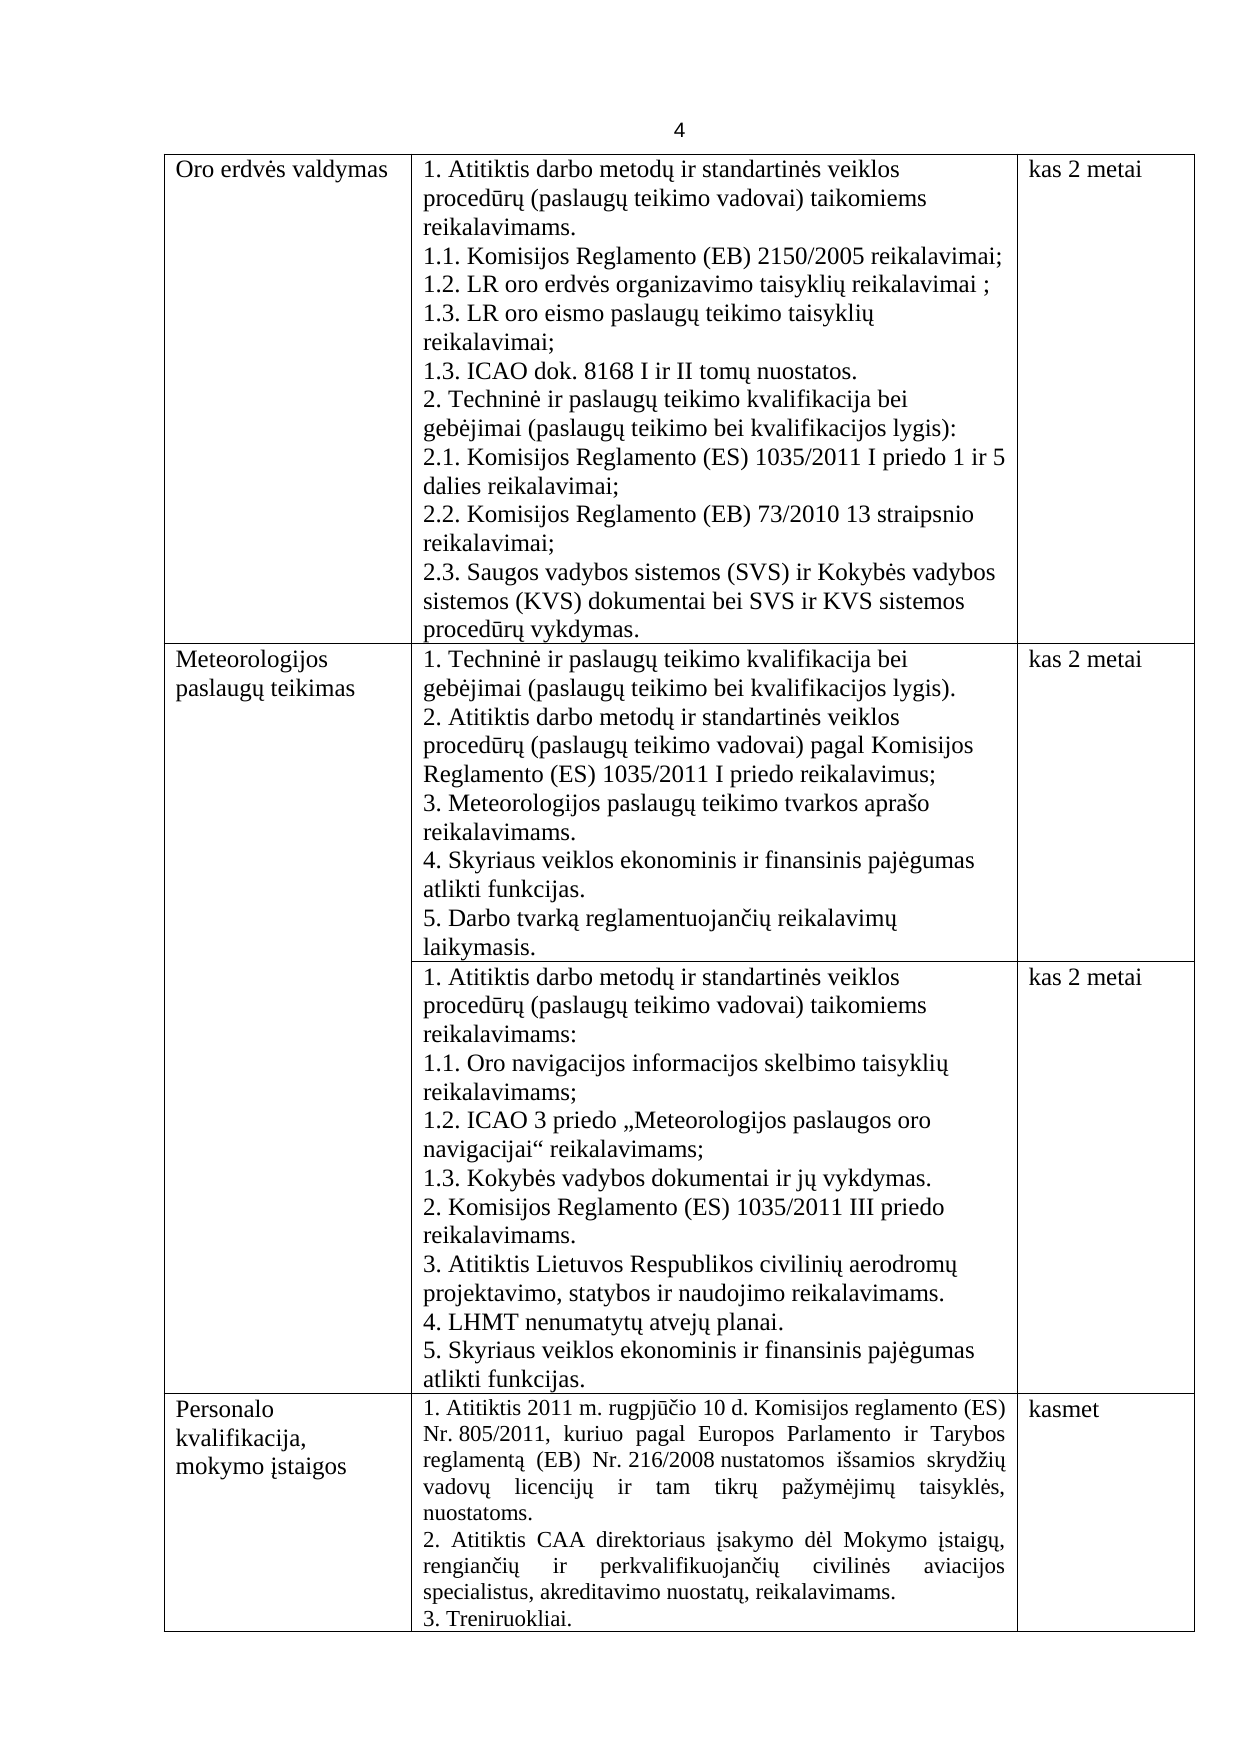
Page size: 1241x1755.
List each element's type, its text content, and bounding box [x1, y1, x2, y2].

table_cell Meteorologijos paslaugų teikimas [165, 644, 411, 1393]
table_cell 1. Atitiktis 2011 m. rugpjūčio 10 d. Komisijos reglamento (ES) Nr. 805/2011, kuriuo pagal Europos Parlamento ir Tarybos reglamentą (EB) Nr. 216/2008 nustatomos išsamios skrydžių vadovų licencijų ir tam tikrų pažymėjimų taisyklės, nuostatoms. 2. Atitiktis CAA direktoriaus įsakymo dėl Mokymo įstaigų, rengiančių ir perkvalifikuojančių civilinės aviacijos specialistus, akreditavimo nuostatų, reikalavimams. 3. Treniruokliai. [412, 1394, 1017, 1631]
table_cell 1. Techninė ir paslaugų teikimo kvalifikacija bei gebėjimai (paslaugų teikimo bei kvalifikacijos lygis). 2. Atitiktis darbo metodų ir standartinės veiklos procedūrų (paslaugų teikimo vadovai) pagal Komisijos Reglamento (ES) 1035/2011 I priedo reikalavimus; 3. Meteorologijos paslaugų teikimo tvarkos aprašo reikalavimams. 4. Skyriaus veiklos ekonominis ir finansinis pajėgumas atlikti funkcijas. 5. Darbo tvarką reglamentuojančių reikalavimų laikymasis. [412, 644, 1017, 961]
table_cell kas 2 metai [1018, 962, 1194, 1393]
table_cell 1. Atitiktis darbo metodų ir standartinės veiklos procedūrų (paslaugų teikimo vadovai) taikomiems reikalavimams: 1.1. Oro navigacijos informacijos skelbimo taisyklių reikalavimams; 1.2. ICAO 3 priedo „Meteorologijos paslaugos oro navigacijai“ reikalavimams; 1.3. Kokybės vadybos dokumentai ir jų vykdymas. 2. Komisijos Reglamento (ES) 1035/2011 III priedo reikalavimams. 3. Atitiktis Lietuvos Respublikos civilinių aerodromų projektavimo, statybos ir naudojimo reikalavimams. 4. LHMT nenumatytų atvejų planai. 5. Skyriaus veiklos ekonominis ir finansinis pajėgumas atlikti funkcijas. [412, 962, 1017, 1393]
table_cell kas 2 metai [1018, 155, 1194, 643]
table_cell 1. Atitiktis darbo metodų ir standartinės veiklos procedūrų (paslaugų teikimo vadovai) taikomiems reikalavimams. 1.1. Komisijos Reglamento (EB) 2150/2005 reikalavimai; 1.2. LR oro erdvės organizavimo taisyklių reikalavimai ; 1.3. LR oro eismo paslaugų teikimo taisyklių reikalavimai; 1.3. ICAO dok. 8168 I ir II tomų nuostatos. 2. Techninė ir paslaugų teikimo kvalifikacija bei gebėjimai (paslaugų teikimo bei kvalifikacijos lygis): 2.1. Komisijos Reglamento (ES) 1035/2011 I priedo 1 ir 5 dalies reikalavimai; 2.2. Komisijos Reglamento (EB) 73/2010 13 straipsnio reikalavimai; 2.3. Saugos vadybos sistemos (SVS) ir Kokybės vadybos sistemos (KVS) dokumentai bei SVS ir KVS sistemos procedūrų vykdymas. [412, 155, 1017, 643]
table_cell kas 2 metai [1018, 644, 1194, 961]
table_cell Personalo kvalifikacija, mokymo įstaigos [165, 1394, 411, 1631]
table_cell Oro erdvės valdymas [165, 155, 411, 643]
table_cell kasmet [1018, 1394, 1194, 1631]
